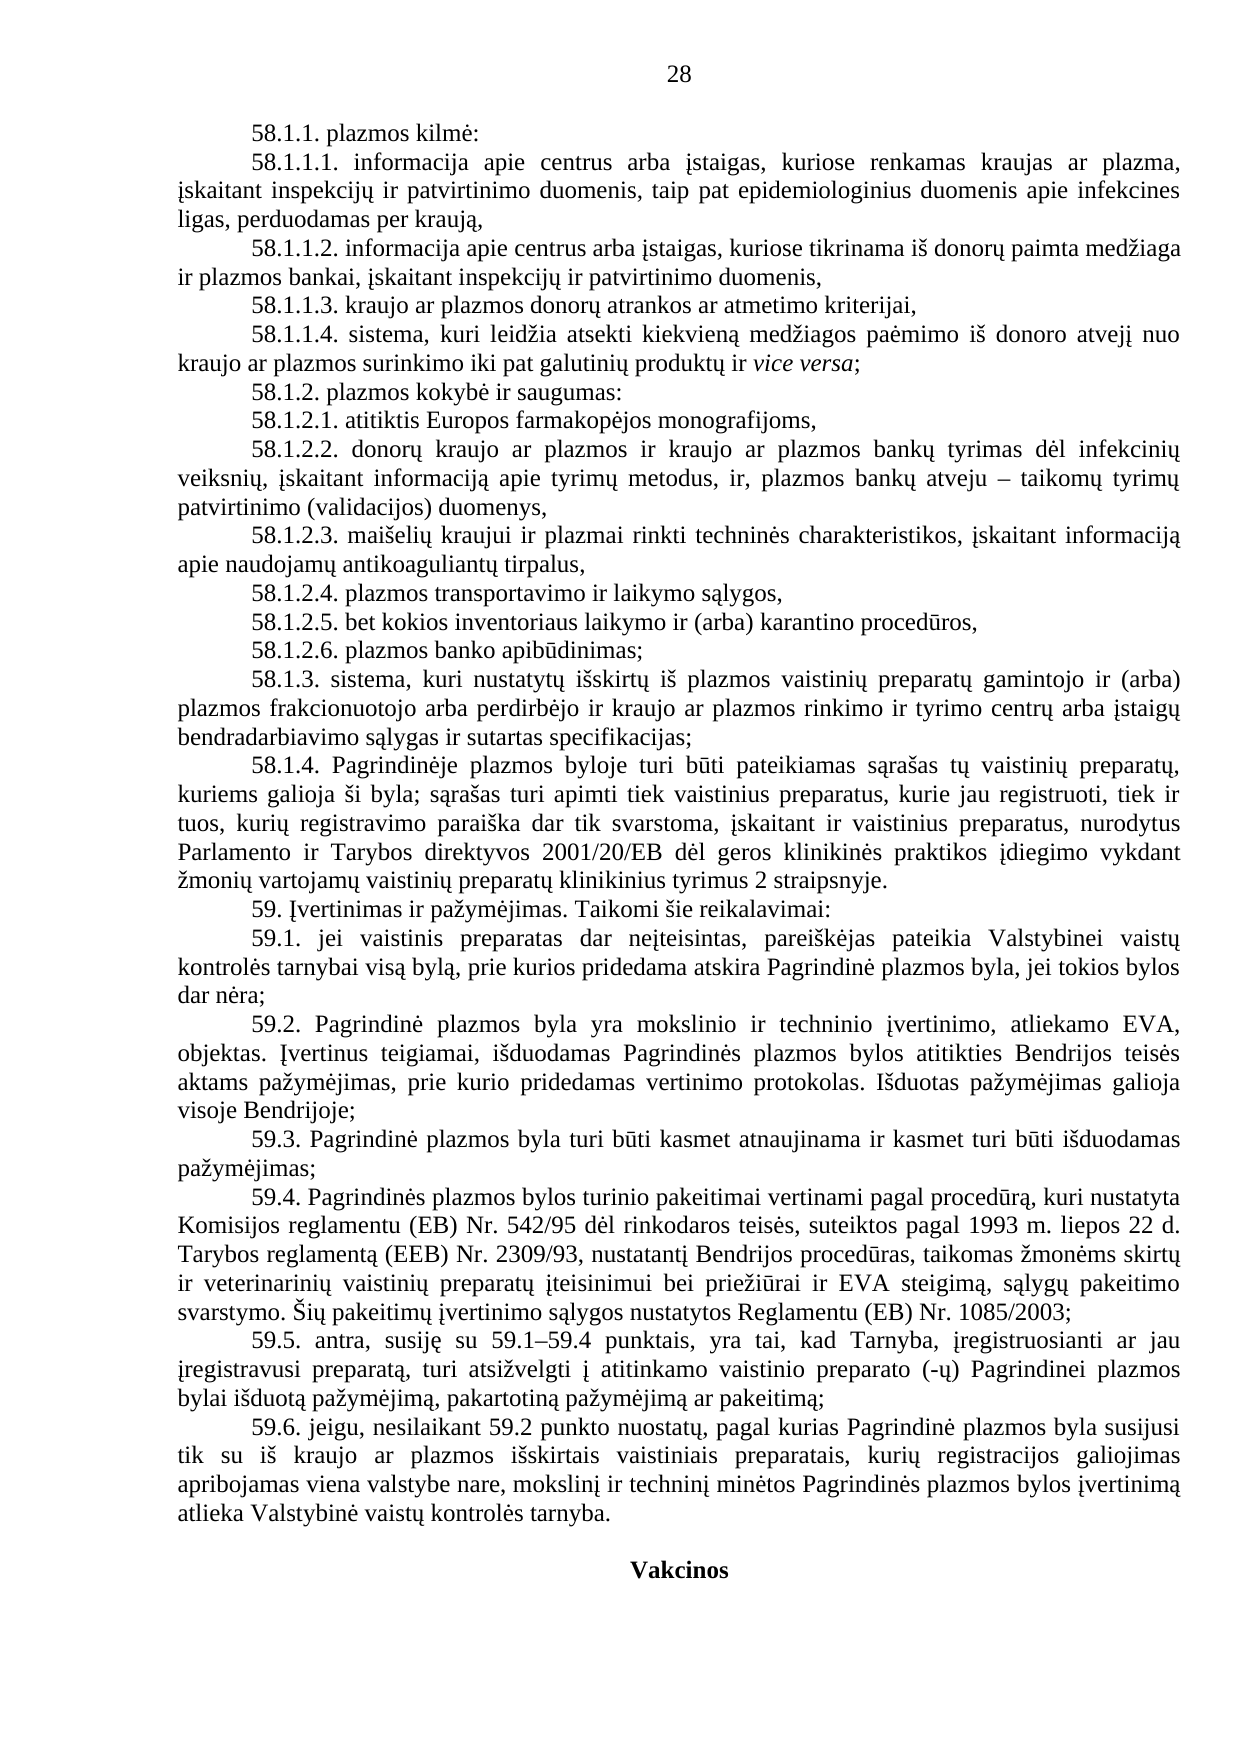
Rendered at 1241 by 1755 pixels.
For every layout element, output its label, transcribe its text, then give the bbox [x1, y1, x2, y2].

text 59.5. antra, susiję su 59.1–59.4 punktais, yra tai, kad Tarnyba, įregistruosianti ar jau įregistravusi preparatą, turi atsižvelgti į atitinkamo vaistinio preparato (-ų) Pagrindinei plazmos bylai išduotą pažymėjimą, pakartotiną pažymėjimą ar pakeitimą; [177, 1326, 1181, 1412]
text 59.6. jeigu, nesilaikant 59.2 punkto nuostatų, pagal kurias Pagrindinė plazmos byla susijusi tik su iš kraujo ar plazmos išskirtais vaistiniais preparatais, kurių registracijos galiojimas apribojamas viena valstybe nare, mokslinį ir techninį minėtos Pagrindinės plazmos bylos įvertinimą atlieka Valstybinė vaistų kontrolės tarnyba. [177, 1412, 1181, 1527]
text Vakcinos [177, 1556, 1181, 1584]
text 59.1. jei vaistinis preparatas dar neįteisintas, pareiškėjas pateikia Valstybinei vaistų kontrolės tarnybai visą bylą, prie kurios pridedama atskira Pagrindinė plazmos byla, jei tokios bylos dar nėra; [177, 923, 1181, 1009]
text 58.1.3. sistema, kuri nustatytų išskirtų iš plazmos vaistinių preparatų gamintojo ir (arba) plazmos frakcionuotojo arba perdirbėjo ir kraujo ar plazmos rinkimo ir tyrimo centrų arba įstaigų bendradarbiavimo sąlygas ir sutartas specifikacijas; [177, 664, 1181, 751]
text 58.1.2.1. atitiktis Europos farmakopėjos monografijoms, [177, 406, 1181, 434]
text 58.1.1. plazmos kilmė: [177, 118, 1181, 147]
text 58.1.1.1. informacija apie centrus arba įstaigas, kuriose renkamas kraujas ar plazma, įskaitant inspekcijų ir patvirtinimo duomenis, taip pat epidemiologinius duomenis apie infekcines ligas, perduodamas per kraują, [177, 147, 1181, 233]
text 58.1.2.4. plazmos transportavimo ir laikymo sąlygos, [177, 578, 1181, 607]
text 59.2. Pagrindinė plazmos byla yra mokslinio ir techninio įvertinimo, atliekamo EVA, objektas. Įvertinus teigiamai, išduodamas Pagrindinės plazmos bylos atitikties Bendrijos teisės aktams pažymėjimas, prie kurio pridedamas vertinimo protokolas. Išduotas pažymėjimas galioja visoje Bendrijoje; [177, 1009, 1181, 1124]
text 58.1.2.5. bet kokios inventoriaus laikymo ir (arba) karantino procedūros, [177, 607, 1181, 636]
text 58.1.2.2. donorų kraujo ar plazmos ir kraujo ar plazmos bankų tyrimas dėl infekcinių veiksnių, įskaitant informaciją apie tyrimų metodus, ir, plazmos bankų atveju – taikomų tyrimų patvirtinimo (validacijos) duomenys, [177, 434, 1181, 521]
text 58.1.4. Pagrindinėje plazmos byloje turi būti pateikiamas sąrašas tų vaistinių preparatų, kuriems galioja ši byla; sąrašas turi apimti tiek vaistinius preparatus, kurie jau registruoti, tiek ir tuos, kurių registravimo paraiška dar tik svarstoma, įskaitant ir vaistinius preparatus, nurodytus Parlamento ir Tarybos direktyvos 2001/20/EB dėl geros klinikinės praktikos įdiegimo vykdant žmonių vartojamų vaistinių preparatų klinikinius tyrimus 2 straipsnyje. [177, 751, 1181, 894]
text 58.1.1.3. kraujo ar plazmos donorų atrankos ar atmetimo kriterijai, [177, 291, 1181, 319]
text 59. Įvertinimas ir pažymėjimas. Taikomi šie reikalavimai: [177, 894, 1181, 923]
text 58.1.2.6. plazmos banko apibūdinimas; [177, 636, 1181, 664]
text 58.1.2.3. maišelių kraujui ir plazmai rinkti techninės charakteristikos, įskaitant informaciją apie naudojamų antikoaguliantų tirpalus, [177, 521, 1181, 578]
text 58.1.1.4. sistema, kuri leidžia atsekti kiekvieną medžiagos paėmimo iš donoro atvejį nuo kraujo ar plazmos surinkimo iki pat galutinių produktų ir vice versa; [177, 319, 1181, 377]
text 59.3. Pagrindinė plazmos byla turi būti kasmet atnaujinama ir kasmet turi būti išduodamas pažymėjimas; [177, 1124, 1181, 1182]
text 59.4. Pagrindinės plazmos bylos turinio pakeitimai vertinami pagal procedūrą, kuri nustatyta Komisijos reglamentu (EB) Nr. 542/95 dėl rinkodaros teisės, suteiktos pagal 1993 m. liepos 22 d. Tarybos reglamentą (EEB) Nr. 2309/93, nustatantį Bendrijos procedūras, taikomas žmonėms skirtų ir veterinarinių vaistinių preparatų įteisinimui bei priežiūrai ir EVA steigimą, sąlygų pakeitimo svarstymo. Šių pakeitimų įvertinimo sąlygos nustatytos Reglamentu (EB) Nr. 1085/2003; [177, 1182, 1181, 1326]
text 58.1.2. plazmos kokybė ir saugumas: [177, 377, 1181, 406]
text 58.1.1.2. informacija apie centrus arba įstaigas, kuriose tikrinama iš donorų paimta medžiaga ir plazmos bankai, įskaitant inspekcijų ir patvirtinimo duomenis, [177, 233, 1181, 291]
